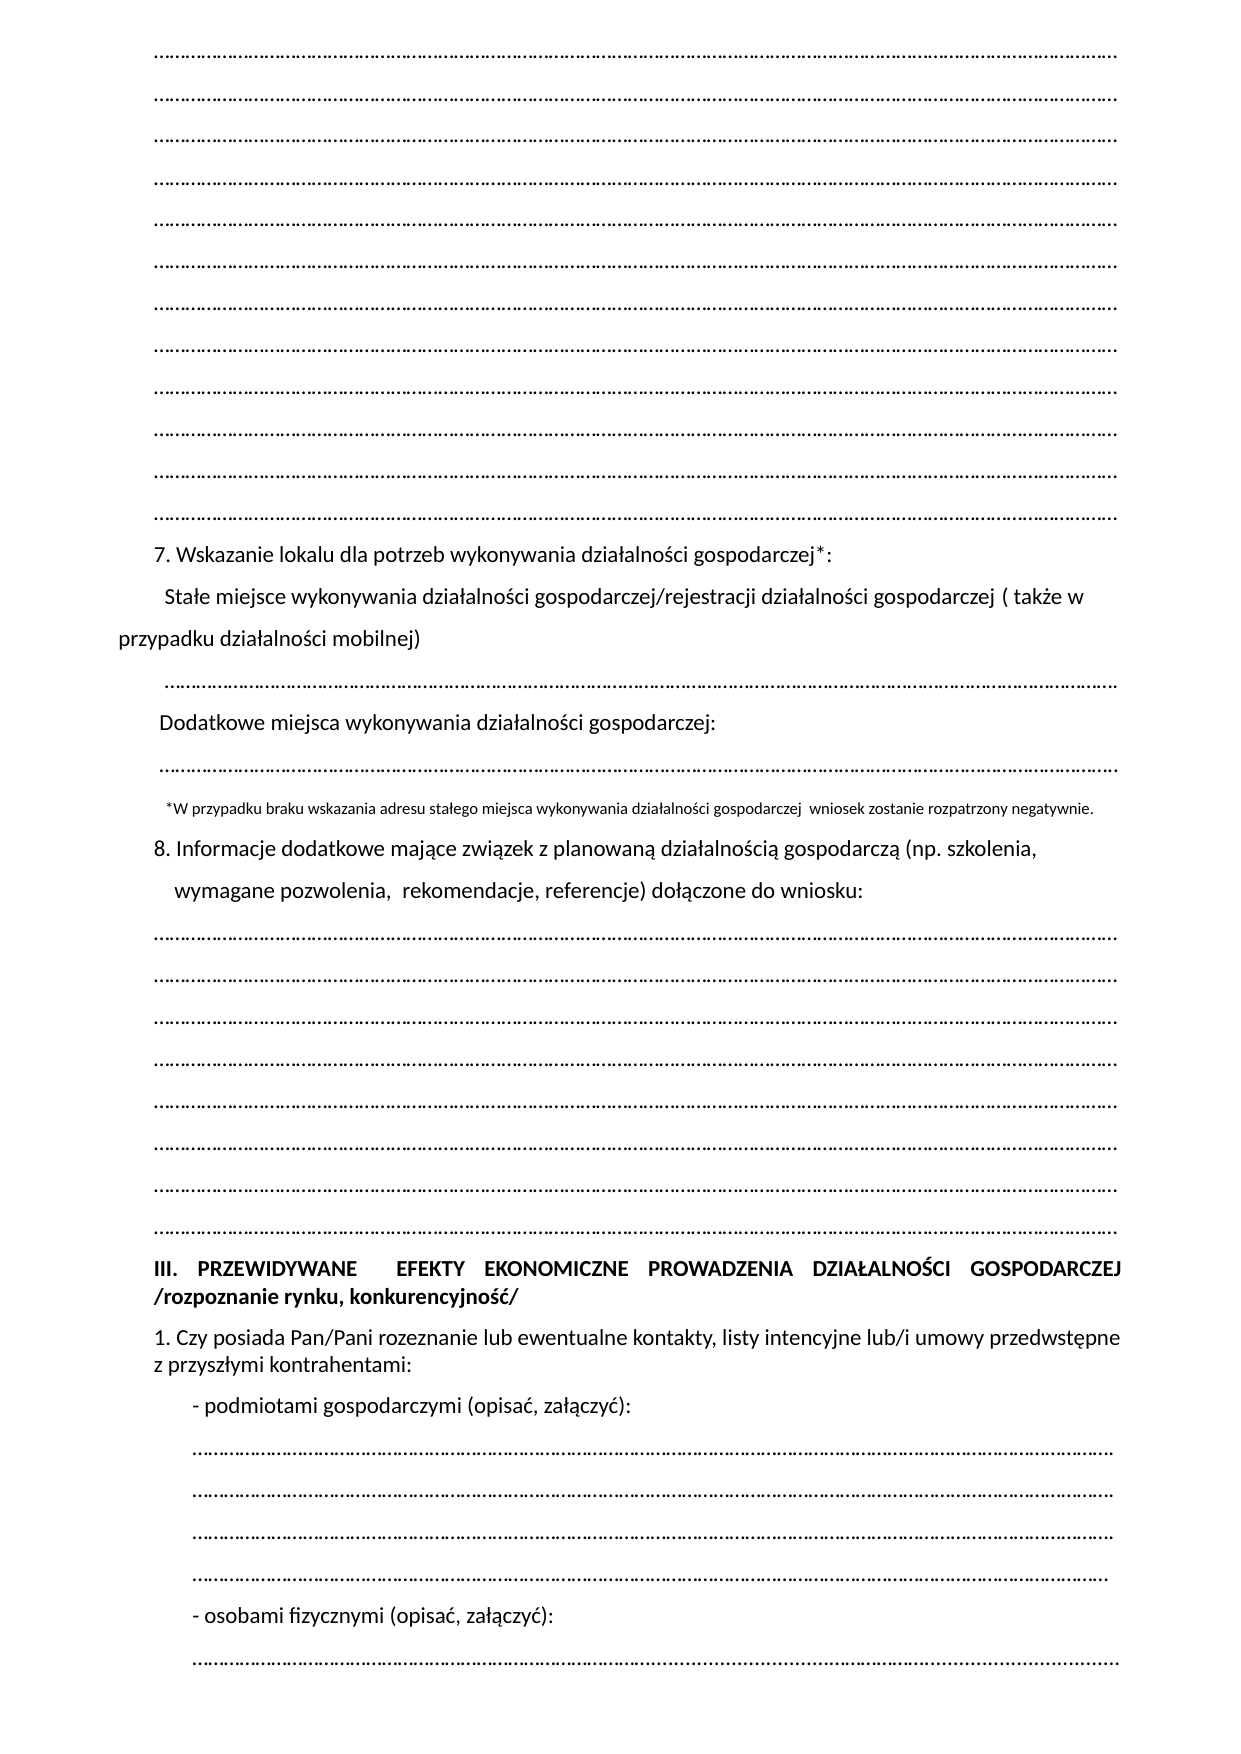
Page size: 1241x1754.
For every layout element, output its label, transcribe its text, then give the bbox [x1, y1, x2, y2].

text - osobami fizycznymi (opisać, załączyć): ……………………………………………………………………………...............................……………….................................. [192, 1601, 1122, 1671]
text *W przypadku braku wskazania adresu stałego miejsca wykonywania działalności gospodarczej wniosek zostanie rozpatrzony negatywnie. [118, 792, 1122, 820]
subtitle wymagane pozwolenia, rekomendacje, referencje) dołączone do wniosku: [153, 876, 1122, 904]
subtitle 8. Informacje dodatkowe mające związek z planowaną działalnością gospodarczą (np. szkolenia, [153, 834, 1122, 862]
text …………………………………………………………………………………………………………………………………………………………………………………………………………………………………………………………………………………………………………………………………… [153, 1086, 1122, 1156]
text …………………………………………………………………………………………………………………………………………………………………………………………………………………………………………………………………………………………………………………………………… [153, 918, 1122, 988]
text …………………………………………………………………………………………………………………………………………………………………………………………………………………………………………………………………………………………………………………………………… [153, 1170, 1122, 1240]
text …………………………………………………………………………………………………………………………………………………………………………………………………………………………………………………………………………………………………………………………………… [153, 456, 1122, 526]
text III. PRZEWIDYWANE EFEKTY EKONOMICZNE PROWADZENIA DZIAŁALNOŚCI GOSPODARCZEJ /rozpoznanie rynku, konkurencyjność/ [153, 1254, 1122, 1310]
text - podmiotami gospodarczymi (opisać, załączyć): …………………………………………………………………………………………………………………………………………………………. [192, 1391, 1122, 1461]
text Stałe miejsce wykonywania działalności gospodarczej/rejestracji działalności gospodarczej ( także w przypadku działalności mobilnej) [118, 582, 1122, 652]
text …………………………………………………………………………………………………………………………………………………………………………………………………………………………………………………………………………………………………………………………………… [153, 1002, 1122, 1072]
text Dodatkowe miejsca wykonywania działalności gospodarczej: ……………………………………………………………………………………………………………………………………………………………….. [118, 708, 1122, 778]
text …………………………………………………………………………………………………………………………………………………………………………………………………………………………………………………………………………………………………………………………………………………………………………………………………………………………………………………………………………………………………………………………………………………………………………………………………………………………………………………………………………………………………………………………………………………………………………………………………………………………………………………………………………………………………………………………………………………………………………………………………………………………………………………………………………………………………………………………………………………………………………………………………………………………………………………………………………………………………………………………………………………… [153, 37, 1122, 358]
text …………………………………………………………………………………………………………………………………………………………………………………………………………………………………………………………………………………………………………………………………… [153, 372, 1122, 442]
text 7. Wskazanie lokalu dla potrzeb wykonywania działalności gospodarczej*: [153, 540, 1122, 568]
text ………………………………………………………………………………………………………………………………………………………….…………………………………………………………………………………………………………………………………………………………. [192, 1475, 1122, 1545]
text 1. Czy posiada Pan/Pani rozeznanie lub ewentualne kontakty, listy intencyjne lub/i umowy przedwstępne z przyszłymi kontrahentami: [153, 1323, 1122, 1379]
text ………………………………………………………………………………………………………………………………………………………… [192, 1559, 1122, 1587]
text ………………………………………………………………………………………………………………………………………………………………. [118, 666, 1122, 694]
